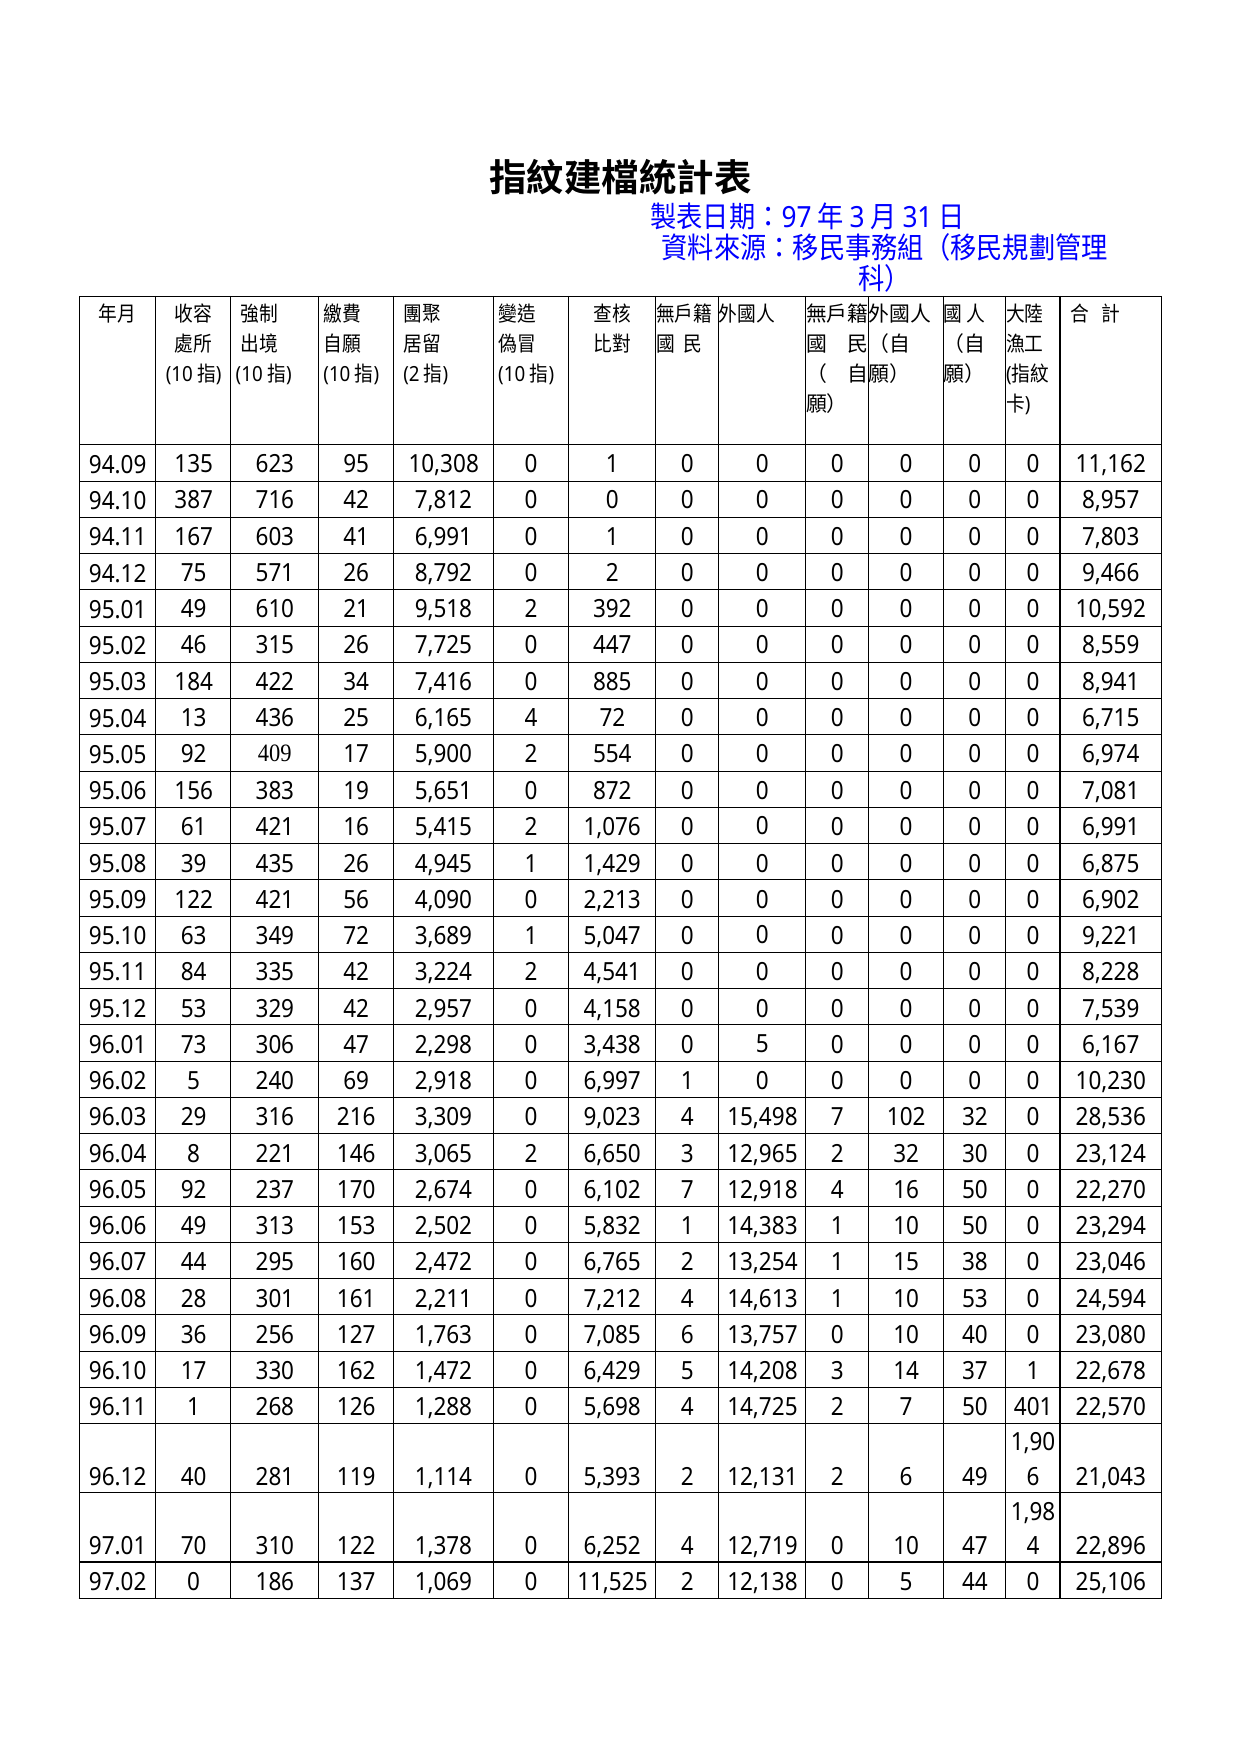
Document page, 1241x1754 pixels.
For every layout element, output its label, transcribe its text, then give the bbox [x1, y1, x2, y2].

table_cell 6,974 [1061, 735, 1161, 771]
table_cell 4,541 [569, 953, 655, 988]
table_cell 6,991 [1061, 808, 1161, 843]
table_cell 25,106 [1061, 1563, 1161, 1598]
table_header [484, 202, 647, 296]
table_cell 外國人 （自願） [869, 297, 943, 444]
table_cell 6,165 [394, 699, 493, 734]
table_cell 15,498 [719, 1098, 805, 1133]
table_cell 0 [869, 590, 943, 626]
table_cell 1 [494, 844, 568, 879]
table_cell 63 [156, 917, 230, 952]
table_cell 872 [569, 772, 655, 807]
table_cell 0 [1006, 699, 1059, 734]
table_cell 2 [494, 1134, 568, 1169]
table_cell 422 [231, 663, 318, 698]
table_cell 409 [231, 735, 318, 771]
table_cell 26 [319, 844, 393, 879]
table_cell 0 [656, 590, 718, 626]
table_cell 0 [1006, 953, 1059, 988]
table_cell 0 [494, 518, 568, 553]
table_cell 38 [944, 1243, 1005, 1278]
table_cell 0 [494, 445, 568, 481]
table_cell 年月 [80, 297, 155, 444]
table_cell 97.01 [80, 1493, 155, 1561]
table_cell 外國人 [719, 297, 805, 444]
table_cell 30 [944, 1134, 1005, 1169]
table_cell 0 [806, 1563, 868, 1598]
table_cell 0 [494, 1243, 568, 1278]
table_cell 92 [156, 1170, 230, 1206]
table_cell 119 [319, 1424, 393, 1492]
table_cell 0 [656, 482, 718, 517]
table_cell 10 [869, 1279, 943, 1314]
table_cell 0 [806, 880, 868, 916]
table_cell 14,725 [719, 1388, 805, 1423]
table_cell 7 [869, 1388, 943, 1423]
table_cell 22,570 [1061, 1388, 1161, 1423]
table_cell 135 [156, 445, 230, 481]
table_cell 0 [806, 1493, 868, 1561]
table_cell 96.11 [80, 1388, 155, 1423]
table_cell 313 [231, 1207, 318, 1242]
table_cell 5,698 [569, 1388, 655, 1423]
table_cell 0 [719, 663, 805, 698]
table_cell 316 [231, 1098, 318, 1133]
table_cell 122 [156, 880, 230, 916]
table_cell 0 [656, 880, 718, 916]
table_cell 14,383 [719, 1207, 805, 1242]
table_cell 0 [806, 590, 868, 626]
table_cell 0 [1006, 663, 1059, 698]
table_cell 47 [944, 1493, 1005, 1561]
table_cell 0 [656, 627, 718, 662]
table_cell 401 [1006, 1388, 1059, 1423]
table_cell 0 [719, 518, 805, 553]
table_cell 0 [944, 735, 1005, 771]
table_cell 大陸漁工 (指紋卡) [1006, 297, 1059, 444]
table_cell 0 [806, 989, 868, 1024]
table_cell 95.11 [80, 953, 155, 988]
table_cell 0 [494, 1025, 568, 1061]
table_cell 94.09 [80, 445, 155, 481]
table_cell 0 [719, 735, 805, 771]
table_cell 2 [656, 1563, 718, 1598]
table_cell 2 [656, 1424, 718, 1492]
table_cell 無戶籍國民（自願） [806, 297, 868, 444]
table_cell 36 [156, 1315, 230, 1351]
table_cell 0 [156, 1563, 230, 1598]
table_cell 47 [319, 1025, 393, 1061]
table_cell 42 [319, 953, 393, 988]
table_cell 3 [806, 1352, 868, 1387]
table_cell 1,763 [394, 1315, 493, 1351]
table_cell 16 [319, 808, 393, 843]
table_cell 184 [156, 663, 230, 698]
table_cell 49 [156, 1207, 230, 1242]
table_cell 繳費 自願 (10指) [319, 297, 393, 444]
table_cell 0 [656, 917, 718, 952]
table_cell 0 [869, 1025, 943, 1061]
table_cell 50 [944, 1207, 1005, 1242]
table_cell 7,803 [1061, 518, 1161, 553]
table_cell 0 [719, 699, 805, 734]
table_cell 0 [869, 482, 943, 517]
table_cell 9,221 [1061, 917, 1161, 952]
table_cell 84 [156, 953, 230, 988]
table_cell 6,252 [569, 1493, 655, 1561]
table_cell 95.02 [80, 627, 155, 662]
table_cell 4 [494, 699, 568, 734]
table_cell 6 [656, 1315, 718, 1351]
table_cell 237 [231, 1170, 318, 1206]
table_cell 2 [806, 1424, 868, 1492]
table_cell 0 [719, 445, 805, 481]
table_cell 0 [944, 989, 1005, 1024]
table_cell 330 [231, 1352, 318, 1387]
table_cell 0 [494, 1352, 568, 1387]
table_cell 4 [656, 1279, 718, 1314]
table_cell 0 [494, 989, 568, 1024]
table_cell 623 [231, 445, 318, 481]
table_cell 0 [944, 627, 1005, 662]
table_cell 2 [656, 1243, 718, 1278]
table_cell 3,065 [394, 1134, 493, 1169]
table_cell 0 [806, 663, 868, 698]
table_cell 0 [494, 1388, 568, 1423]
table_cell 12,138 [719, 1563, 805, 1598]
table_cell 2,502 [394, 1207, 493, 1242]
table_cell 0 [806, 518, 868, 553]
table_cell 1 [806, 1243, 868, 1278]
table_cell 0 [1006, 518, 1059, 553]
table_cell 6,102 [569, 1170, 655, 1206]
table_cell 554 [569, 735, 655, 771]
table_cell 0 [806, 1315, 868, 1351]
table_cell 21 [319, 590, 393, 626]
table_cell 310 [231, 1493, 318, 1561]
table_cell 1,378 [394, 1493, 493, 1561]
table_cell 72 [569, 699, 655, 734]
table_cell 161 [319, 1279, 393, 1314]
table_cell 0 [944, 445, 1005, 481]
table_cell 4 [656, 1493, 718, 1561]
table_cell 0 [869, 1062, 943, 1097]
table_cell 19 [319, 772, 393, 807]
table_cell 0 [719, 808, 805, 843]
table_cell 17 [156, 1352, 230, 1387]
table_cell 295 [231, 1243, 318, 1278]
table_cell 571 [231, 554, 318, 589]
table_cell 0 [656, 699, 718, 734]
table_cell 7 [806, 1098, 868, 1133]
table_cell 5,393 [569, 1424, 655, 1492]
table_cell 8,941 [1061, 663, 1161, 698]
table_cell 41 [319, 518, 393, 553]
table_cell 28 [156, 1279, 230, 1314]
table_cell 0 [1006, 1243, 1059, 1278]
table_cell 6,765 [569, 1243, 655, 1278]
table_cell 0 [1006, 880, 1059, 916]
table_cell 61 [156, 808, 230, 843]
table_cell 6,875 [1061, 844, 1161, 879]
table_cell 73 [156, 1025, 230, 1061]
table_cell 306 [231, 1025, 318, 1061]
table_cell 126 [319, 1388, 393, 1423]
table_cell 95.04 [80, 699, 155, 734]
table_cell 0 [656, 844, 718, 879]
table_cell 2 [494, 808, 568, 843]
table_cell 23,294 [1061, 1207, 1161, 1242]
table_cell 387 [156, 482, 230, 517]
table_cell 13 [156, 699, 230, 734]
table_cell 11,525 [569, 1563, 655, 1598]
table_cell 0 [494, 482, 568, 517]
table_cell 0 [869, 445, 943, 481]
table_cell 1 [569, 518, 655, 553]
table_cell 0 [944, 554, 1005, 589]
table_cell 1,429 [569, 844, 655, 879]
table_cell 95.07 [80, 808, 155, 843]
table_cell 7,081 [1061, 772, 1161, 807]
table_cell 0 [1006, 1134, 1059, 1169]
table_cell 29 [156, 1098, 230, 1133]
table_cell 1 [156, 1388, 230, 1423]
table_cell 6,997 [569, 1062, 655, 1097]
table_cell 0 [1006, 989, 1059, 1024]
table_cell 1 [806, 1207, 868, 1242]
table_cell 1 [1006, 1352, 1059, 1387]
table_cell 2,298 [394, 1025, 493, 1061]
table_cell 0 [1006, 1279, 1059, 1314]
text 指紋建檔統計表 [89, 148, 1152, 202]
table_cell 0 [719, 917, 805, 952]
table_cell 0 [656, 808, 718, 843]
table_cell 0 [569, 482, 655, 517]
table_cell 281 [231, 1424, 318, 1492]
table_cell 1 [806, 1279, 868, 1314]
table_cell 0 [1006, 1207, 1059, 1242]
table_cell 21,043 [1061, 1424, 1161, 1492]
table_cell 23,124 [1061, 1134, 1161, 1169]
table_cell 22,270 [1061, 1170, 1161, 1206]
table_cell 42 [319, 989, 393, 1024]
table_cell 1 [656, 1062, 718, 1097]
table_cell 53 [156, 989, 230, 1024]
table_cell 0 [656, 772, 718, 807]
table_cell 0 [494, 627, 568, 662]
table_cell 7,539 [1061, 989, 1161, 1024]
table_cell 94.11 [80, 518, 155, 553]
table_cell 0 [494, 880, 568, 916]
table_cell 0 [1006, 627, 1059, 662]
table_cell 32 [944, 1098, 1005, 1133]
table_cell 2,213 [569, 880, 655, 916]
table_cell 合 計 [1061, 297, 1161, 444]
table_cell 0 [806, 953, 868, 988]
table_cell 0 [869, 554, 943, 589]
table_cell 160 [319, 1243, 393, 1278]
table_cell 0 [1006, 772, 1059, 807]
table_cell 0 [1006, 917, 1059, 952]
table_cell 1,984 [1006, 1493, 1059, 1561]
table_cell 42 [319, 482, 393, 517]
table_cell 5,415 [394, 808, 493, 843]
table_cell 0 [806, 735, 868, 771]
table_cell 4,158 [569, 989, 655, 1024]
table_cell 0 [494, 1493, 568, 1561]
table_cell 186 [231, 1563, 318, 1598]
table_cell 167 [156, 518, 230, 553]
table_cell 122 [319, 1493, 393, 1561]
table_cell 3,689 [394, 917, 493, 952]
table_header 製表日期：97年3月31日 資料來源：移民事務組（移民規劃管理科） [647, 202, 1122, 296]
table_cell 7,812 [394, 482, 493, 517]
table_cell 96.07 [80, 1243, 155, 1278]
table_cell 0 [869, 808, 943, 843]
table_cell 0 [656, 554, 718, 589]
table_cell 9,466 [1061, 554, 1161, 589]
table_cell 94.10 [80, 482, 155, 517]
table_cell 1 [494, 917, 568, 952]
table_cell 1 [569, 445, 655, 481]
table_cell 0 [806, 445, 868, 481]
table_cell 2 [806, 1388, 868, 1423]
table_cell 0 [656, 663, 718, 698]
table_cell 3,224 [394, 953, 493, 988]
table_header [1122, 202, 1161, 296]
table_cell 96.09 [80, 1315, 155, 1351]
table_cell 329 [231, 989, 318, 1024]
table_cell 96.08 [80, 1279, 155, 1314]
table_cell 0 [944, 917, 1005, 952]
table_cell 8,792 [394, 554, 493, 589]
table_cell 716 [231, 482, 318, 517]
table_cell 96.03 [80, 1098, 155, 1133]
table_cell 153 [319, 1207, 393, 1242]
table_cell 603 [231, 518, 318, 553]
table_cell 1,114 [394, 1424, 493, 1492]
table_cell 1,069 [394, 1563, 493, 1598]
table_cell 12,131 [719, 1424, 805, 1492]
table_cell 0 [806, 844, 868, 879]
table_cell 447 [569, 627, 655, 662]
table_cell 5,832 [569, 1207, 655, 1242]
table_cell 95.01 [80, 590, 155, 626]
table_cell 0 [494, 1207, 568, 1242]
table_cell 16 [869, 1170, 943, 1206]
table_cell 44 [944, 1563, 1005, 1598]
table_cell 0 [1006, 554, 1059, 589]
table_cell 0 [806, 1062, 868, 1097]
table_cell 0 [1006, 1098, 1059, 1133]
table_cell 95.10 [80, 917, 155, 952]
table_cell 0 [656, 953, 718, 988]
table_cell 102 [869, 1098, 943, 1133]
table_cell 6,715 [1061, 699, 1161, 734]
table_cell 26 [319, 554, 393, 589]
table_cell 70 [156, 1493, 230, 1561]
table_cell 96.02 [80, 1062, 155, 1097]
table_cell 1,288 [394, 1388, 493, 1423]
table_cell 23,080 [1061, 1315, 1161, 1351]
table_cell 0 [494, 1098, 568, 1133]
table_cell 4,945 [394, 844, 493, 879]
table_cell 1,076 [569, 808, 655, 843]
table_cell 39 [156, 844, 230, 879]
table_cell 9,023 [569, 1098, 655, 1133]
table_cell 團聚 居留 (2指) [394, 297, 493, 444]
table_cell 0 [944, 590, 1005, 626]
table_cell 0 [944, 482, 1005, 517]
table_cell 240 [231, 1062, 318, 1097]
table_cell 強制 出境 (10指) [231, 297, 318, 444]
table_cell 14 [869, 1352, 943, 1387]
table_cell 156 [156, 772, 230, 807]
table_cell 無戶籍國 民 [656, 297, 718, 444]
table_cell 11,162 [1061, 445, 1161, 481]
table_cell 12,965 [719, 1134, 805, 1169]
table_cell 6,991 [394, 518, 493, 553]
table_cell 0 [656, 989, 718, 1024]
table_cell 0 [806, 699, 868, 734]
table_cell 6,167 [1061, 1025, 1161, 1061]
table_cell 0 [494, 1563, 568, 1598]
table_cell 10 [869, 1315, 943, 1351]
table_cell 0 [869, 880, 943, 916]
table_cell 0 [869, 772, 943, 807]
table_cell 95.09 [80, 880, 155, 916]
table_cell 75 [156, 554, 230, 589]
table_cell 885 [569, 663, 655, 698]
table_cell 0 [869, 917, 943, 952]
table_cell 0 [944, 953, 1005, 988]
table_cell 97.02 [80, 1563, 155, 1598]
table_cell 0 [656, 445, 718, 481]
table_cell 4,090 [394, 880, 493, 916]
table_cell 127 [319, 1315, 393, 1351]
table_cell 0 [719, 880, 805, 916]
table_cell 7,085 [569, 1315, 655, 1351]
table_cell 436 [231, 699, 318, 734]
table_cell 0 [869, 844, 943, 879]
table_cell 0 [719, 627, 805, 662]
table_cell 0 [806, 627, 868, 662]
table_cell 0 [1006, 482, 1059, 517]
table_cell 0 [494, 1279, 568, 1314]
table_cell 2 [569, 554, 655, 589]
table_cell 1 [656, 1207, 718, 1242]
table_cell 0 [719, 1062, 805, 1097]
table_cell 96.05 [80, 1170, 155, 1206]
table_cell 256 [231, 1315, 318, 1351]
table_cell 0 [806, 482, 868, 517]
table_cell 12,918 [719, 1170, 805, 1206]
table_cell 95.12 [80, 989, 155, 1024]
table_cell 0 [1006, 735, 1059, 771]
table_cell 216 [319, 1098, 393, 1133]
table_cell 0 [1006, 445, 1059, 481]
table_cell 25 [319, 699, 393, 734]
table_cell 0 [869, 953, 943, 988]
table_cell 8,228 [1061, 953, 1161, 988]
table_cell 1,472 [394, 1352, 493, 1387]
table_cell 3,438 [569, 1025, 655, 1061]
table_cell 44 [156, 1243, 230, 1278]
table_cell 0 [869, 518, 943, 553]
table_cell 0 [944, 518, 1005, 553]
table_cell 95.06 [80, 772, 155, 807]
table_cell 0 [1006, 590, 1059, 626]
table_cell 0 [719, 844, 805, 879]
table_cell 0 [1006, 1170, 1059, 1206]
table_cell 2 [806, 1134, 868, 1169]
table_cell 0 [806, 1025, 868, 1061]
table_cell 69 [319, 1062, 393, 1097]
table_cell 7 [656, 1170, 718, 1206]
table_cell 137 [319, 1563, 393, 1598]
table_cell 2,472 [394, 1243, 493, 1278]
table_cell 4 [806, 1170, 868, 1206]
table_cell 10 [869, 1493, 943, 1561]
table_cell 15 [869, 1243, 943, 1278]
table_cell 315 [231, 627, 318, 662]
table_cell 28,536 [1061, 1098, 1161, 1133]
table_cell 22,896 [1061, 1493, 1161, 1561]
table_cell 8,559 [1061, 627, 1161, 662]
table_cell 0 [869, 663, 943, 698]
table_cell 0 [494, 1170, 568, 1206]
table_cell 392 [569, 590, 655, 626]
table_cell 12,719 [719, 1493, 805, 1561]
table_cell 收容 處所 (10指) [156, 297, 230, 444]
table_cell 421 [231, 808, 318, 843]
table_cell 221 [231, 1134, 318, 1169]
table_cell 2,918 [394, 1062, 493, 1097]
table_cell 0 [944, 808, 1005, 843]
table_cell 0 [494, 772, 568, 807]
table_cell 2,674 [394, 1170, 493, 1206]
table_cell 14,613 [719, 1279, 805, 1314]
table_cell 50 [944, 1388, 1005, 1423]
table_cell 94.12 [80, 554, 155, 589]
table_cell 8 [156, 1134, 230, 1169]
table_cell 0 [944, 1025, 1005, 1061]
table_cell 0 [869, 989, 943, 1024]
table_cell 72 [319, 917, 393, 952]
table_cell 162 [319, 1352, 393, 1387]
table_cell 610 [231, 590, 318, 626]
table_cell 0 [656, 1025, 718, 1061]
table_cell 95.08 [80, 844, 155, 879]
table_cell 40 [156, 1424, 230, 1492]
table_cell 17 [319, 735, 393, 771]
table_cell 5,047 [569, 917, 655, 952]
table_cell 0 [944, 1062, 1005, 1097]
table_header [79, 202, 165, 296]
table_cell 5 [656, 1352, 718, 1387]
table_cell 6,650 [569, 1134, 655, 1169]
table_cell 349 [231, 917, 318, 952]
table_cell 8,957 [1061, 482, 1161, 517]
table_cell 0 [719, 482, 805, 517]
table_cell 0 [719, 772, 805, 807]
table_cell 2,957 [394, 989, 493, 1024]
table_cell 2 [494, 590, 568, 626]
table_cell 24,594 [1061, 1279, 1161, 1314]
table_cell 3,309 [394, 1098, 493, 1133]
table_cell 變造 偽冒 (10指) [494, 297, 568, 444]
table_cell 9,518 [394, 590, 493, 626]
table_cell 6 [869, 1424, 943, 1492]
table_cell 2 [494, 953, 568, 988]
table_cell 46 [156, 627, 230, 662]
table_cell 0 [656, 735, 718, 771]
table_cell 56 [319, 880, 393, 916]
table_cell 0 [806, 554, 868, 589]
table_cell 37 [944, 1352, 1005, 1387]
table_cell 10,592 [1061, 590, 1161, 626]
table_cell 0 [869, 735, 943, 771]
table_cell 5,900 [394, 735, 493, 771]
table_cell 96.10 [80, 1352, 155, 1387]
table_cell 查核 比對 [569, 297, 655, 444]
table_cell 0 [494, 1315, 568, 1351]
table_cell 4 [656, 1098, 718, 1133]
table_cell 2,211 [394, 1279, 493, 1314]
table_cell 5,651 [394, 772, 493, 807]
table_cell 96.04 [80, 1134, 155, 1169]
table_cell 301 [231, 1279, 318, 1314]
table_cell 7,212 [569, 1279, 655, 1314]
table_cell 96.12 [80, 1424, 155, 1492]
table_cell 0 [494, 663, 568, 698]
table_cell 0 [719, 989, 805, 1024]
table_cell 0 [719, 554, 805, 589]
table_cell 5 [869, 1563, 943, 1598]
table_cell 421 [231, 880, 318, 916]
table_cell 7,416 [394, 663, 493, 698]
table_cell 10 [869, 1207, 943, 1242]
table_cell 5 [156, 1062, 230, 1097]
table_cell 0 [944, 880, 1005, 916]
table_cell 0 [869, 627, 943, 662]
table_cell 13,757 [719, 1315, 805, 1351]
table_cell 53 [944, 1279, 1005, 1314]
table_cell 49 [156, 590, 230, 626]
table_cell 268 [231, 1388, 318, 1423]
table_cell 0 [494, 1424, 568, 1492]
table_cell 32 [869, 1134, 943, 1169]
table_cell 0 [1006, 1025, 1059, 1061]
table_cell 0 [494, 554, 568, 589]
table_cell 國 人 （自願） [944, 297, 1005, 444]
table_cell 10,308 [394, 445, 493, 481]
table_header [165, 202, 484, 296]
table_cell 0 [719, 590, 805, 626]
table_cell 96.06 [80, 1207, 155, 1242]
table_cell 6,902 [1061, 880, 1161, 916]
table_cell 0 [1006, 808, 1059, 843]
table_cell 26 [319, 627, 393, 662]
table_cell 14,208 [719, 1352, 805, 1387]
table_cell 2 [494, 735, 568, 771]
table_cell 49 [944, 1424, 1005, 1492]
table_cell 22,678 [1061, 1352, 1161, 1387]
table_cell 95 [319, 445, 393, 481]
table_cell 0 [1006, 1062, 1059, 1097]
table_cell 40 [944, 1315, 1005, 1351]
table_cell 92 [156, 735, 230, 771]
table_cell 7,725 [394, 627, 493, 662]
table_cell 0 [719, 953, 805, 988]
table_cell 10,230 [1061, 1062, 1161, 1097]
table_cell 95.05 [80, 735, 155, 771]
table_cell 1,906 [1006, 1424, 1059, 1492]
table_cell 170 [319, 1170, 393, 1206]
table_cell 435 [231, 844, 318, 879]
table_cell 23,046 [1061, 1243, 1161, 1278]
table_cell 0 [944, 663, 1005, 698]
table_cell 0 [656, 518, 718, 553]
table_cell 13,254 [719, 1243, 805, 1278]
table_cell 0 [1006, 844, 1059, 879]
table_cell 0 [1006, 1315, 1059, 1351]
table_cell 6,429 [569, 1352, 655, 1387]
table_cell 335 [231, 953, 318, 988]
table_cell 3 [656, 1134, 718, 1169]
table_cell 0 [806, 772, 868, 807]
table_cell 146 [319, 1134, 393, 1169]
table_cell 0 [1006, 1563, 1059, 1598]
table_cell 5 [719, 1025, 805, 1061]
table_cell 50 [944, 1170, 1005, 1206]
table_cell 0 [944, 772, 1005, 807]
table_cell 0 [944, 844, 1005, 879]
table_cell 0 [494, 1062, 568, 1097]
table_cell 0 [944, 699, 1005, 734]
table_cell 0 [869, 699, 943, 734]
table_cell 4 [656, 1388, 718, 1423]
table_cell 0 [806, 917, 868, 952]
table_cell 34 [319, 663, 393, 698]
table_cell 95.03 [80, 663, 155, 698]
table_cell 383 [231, 772, 318, 807]
table_cell 96.01 [80, 1025, 155, 1061]
table_cell 0 [806, 808, 868, 843]
